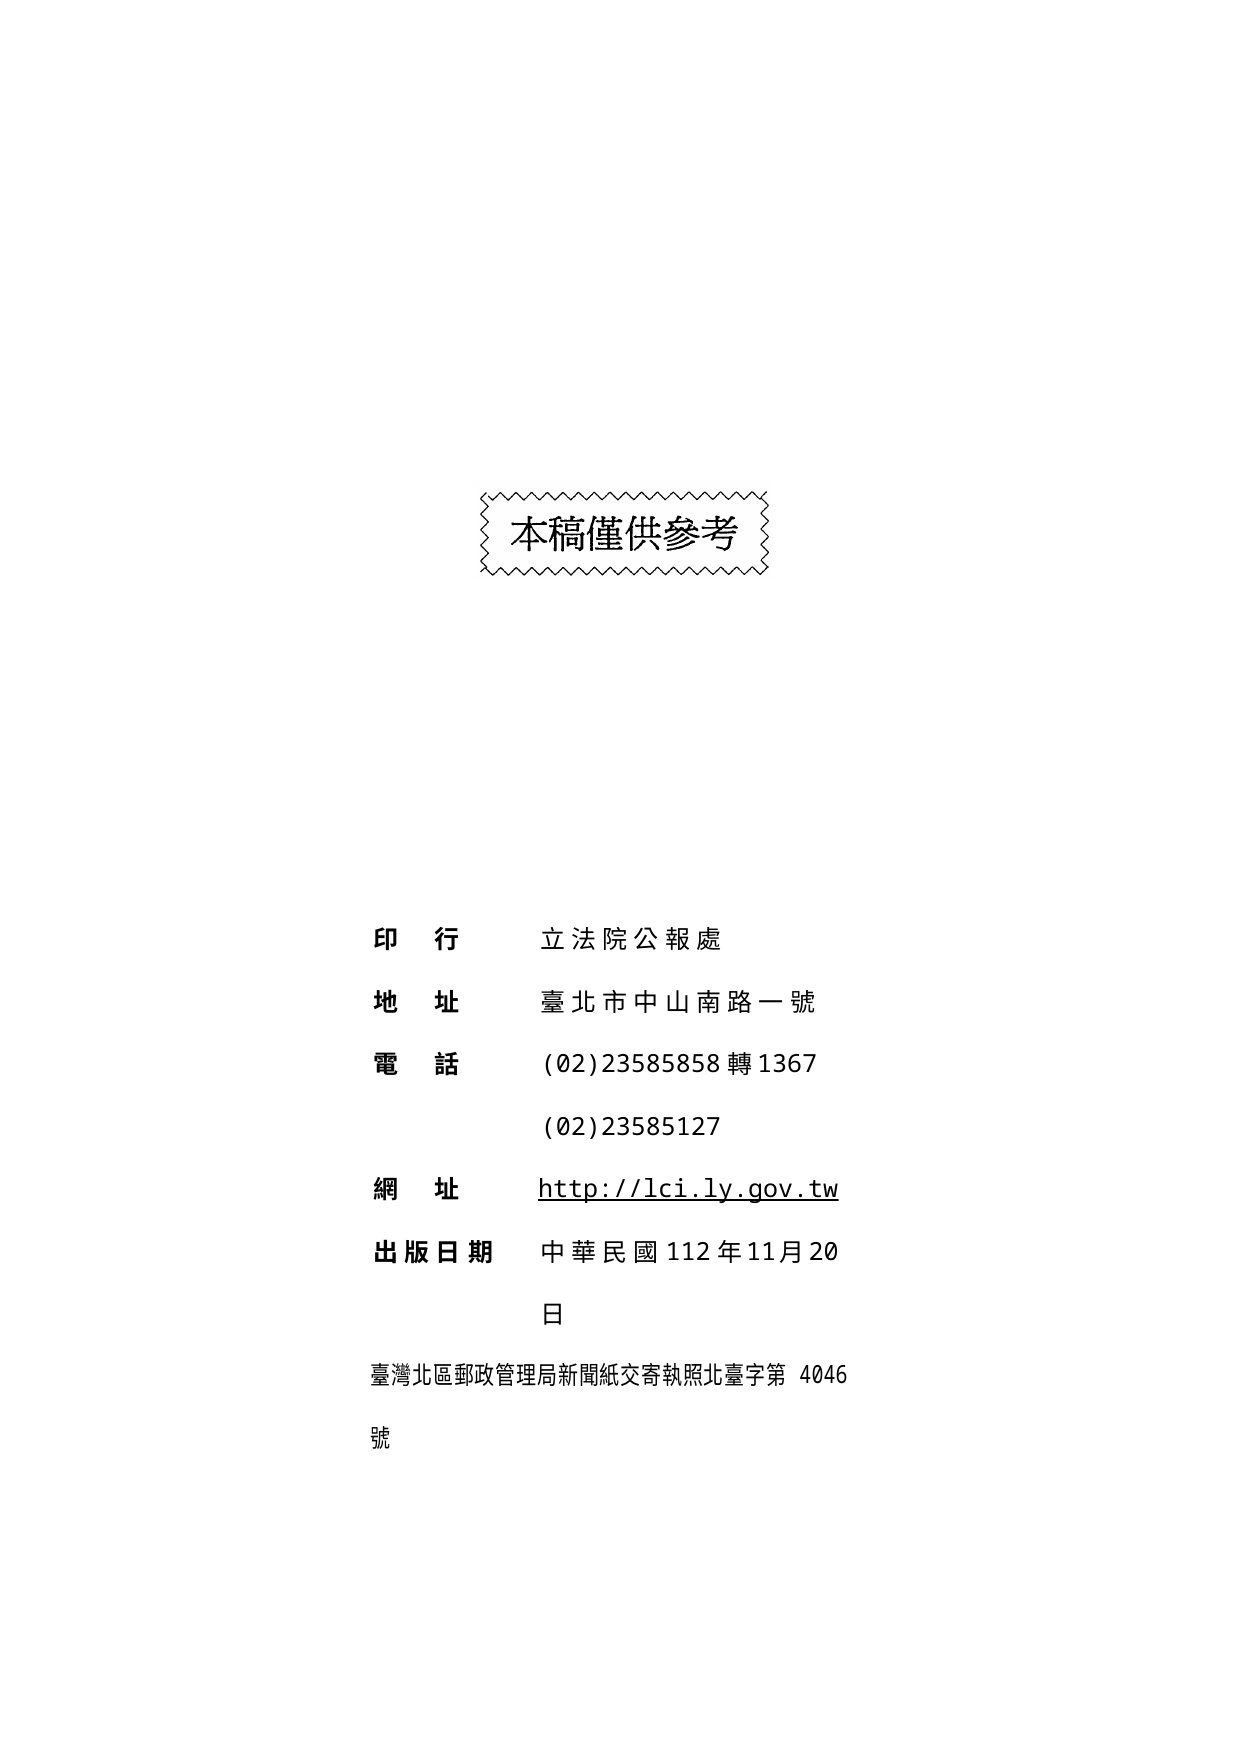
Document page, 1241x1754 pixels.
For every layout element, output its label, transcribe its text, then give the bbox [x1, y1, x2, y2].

table_header 立法院公報處 [534, 906, 878, 969]
table_cell 地址 [362, 969, 534, 1031]
table_cell (02)23585858轉1367 (02)23585127 [534, 1031, 878, 1156]
table_cell 臺北市中山南路一號 [534, 969, 878, 1031]
table_cell http://lci.ly.gov.tw [534, 1156, 878, 1219]
table_header [468, 406, 773, 594]
table_header 印行 [362, 906, 534, 969]
table_cell 網址 [362, 1156, 534, 1219]
table_cell 電話 [362, 1031, 534, 1156]
table_cell 臺灣北區郵政管理局新聞紙交寄執照北臺字第4046號 [362, 1344, 878, 1469]
table_cell 中華民國112年11月20日 [534, 1219, 878, 1344]
table_cell 出版日期 [362, 1219, 534, 1344]
